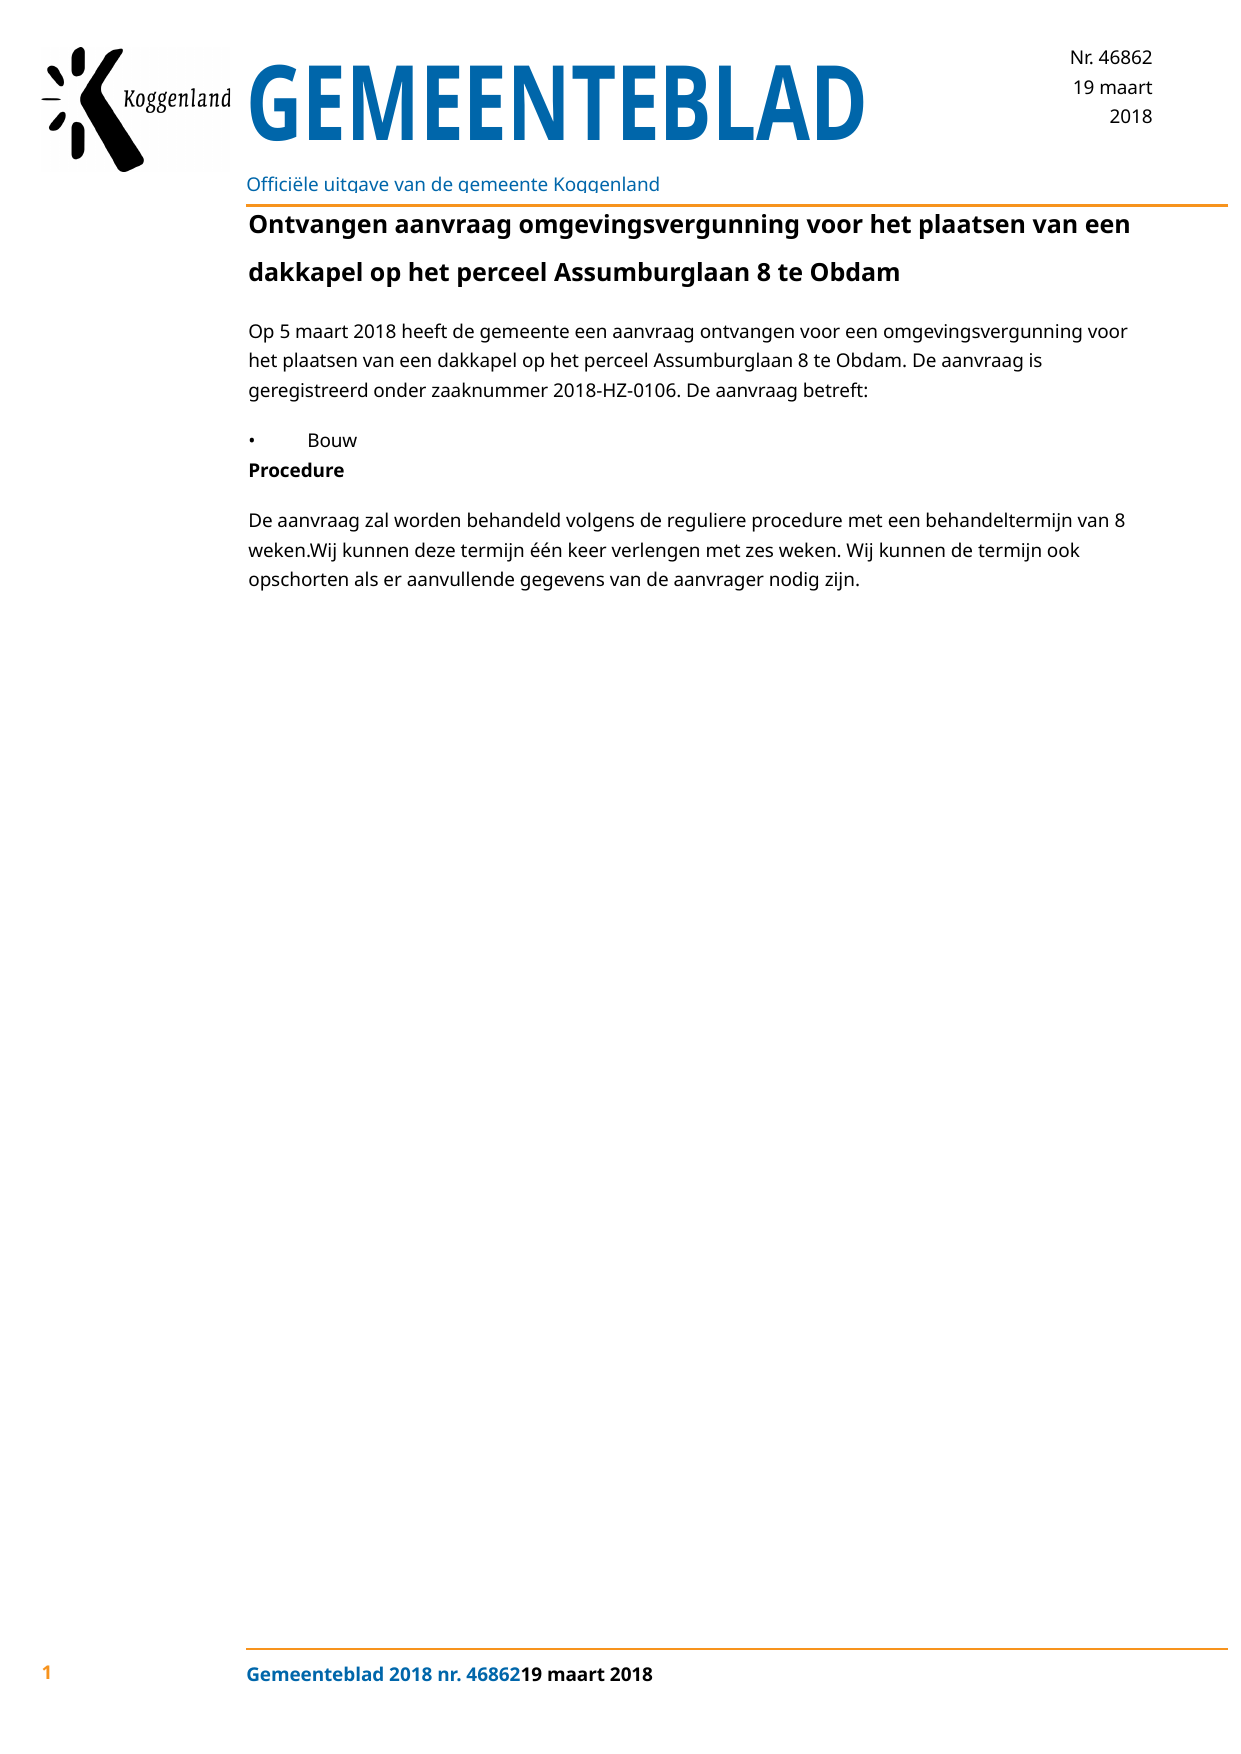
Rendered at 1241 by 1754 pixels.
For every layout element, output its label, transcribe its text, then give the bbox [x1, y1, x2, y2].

picture [41, 47, 231, 172]
text Procedure [248, 457, 1152, 483]
text Op 5 maart 2018 heeft de gemeente een aanvraag ontvangen voor een omgevingsvergunning voor het plaatsen van een dakkapel op het perceel Assumburglaan 8 te Obdam. De aanvraag is geregistreerd onder zaaknummer 2018-HZ-0106. De aanvraag betreft: [248, 318, 1152, 403]
list Bouw [248, 427, 1152, 453]
text Ontvangen aanvraag omgevingsvergunning voor het plaatsen van een dakkapel op het perceel Assumburglaan 8 te Obdam [248, 207, 1152, 288]
text De aanvraag zal worden behandeld volgens de reguliere procedure met een behandeltermijn van 8 weken.Wij kunnen deze termijn één keer verlengen met zes weken. Wij kunnen de termijn ook opschorten als er aanvullende gegevens van de aanvrager nodig zijn. [248, 507, 1152, 592]
